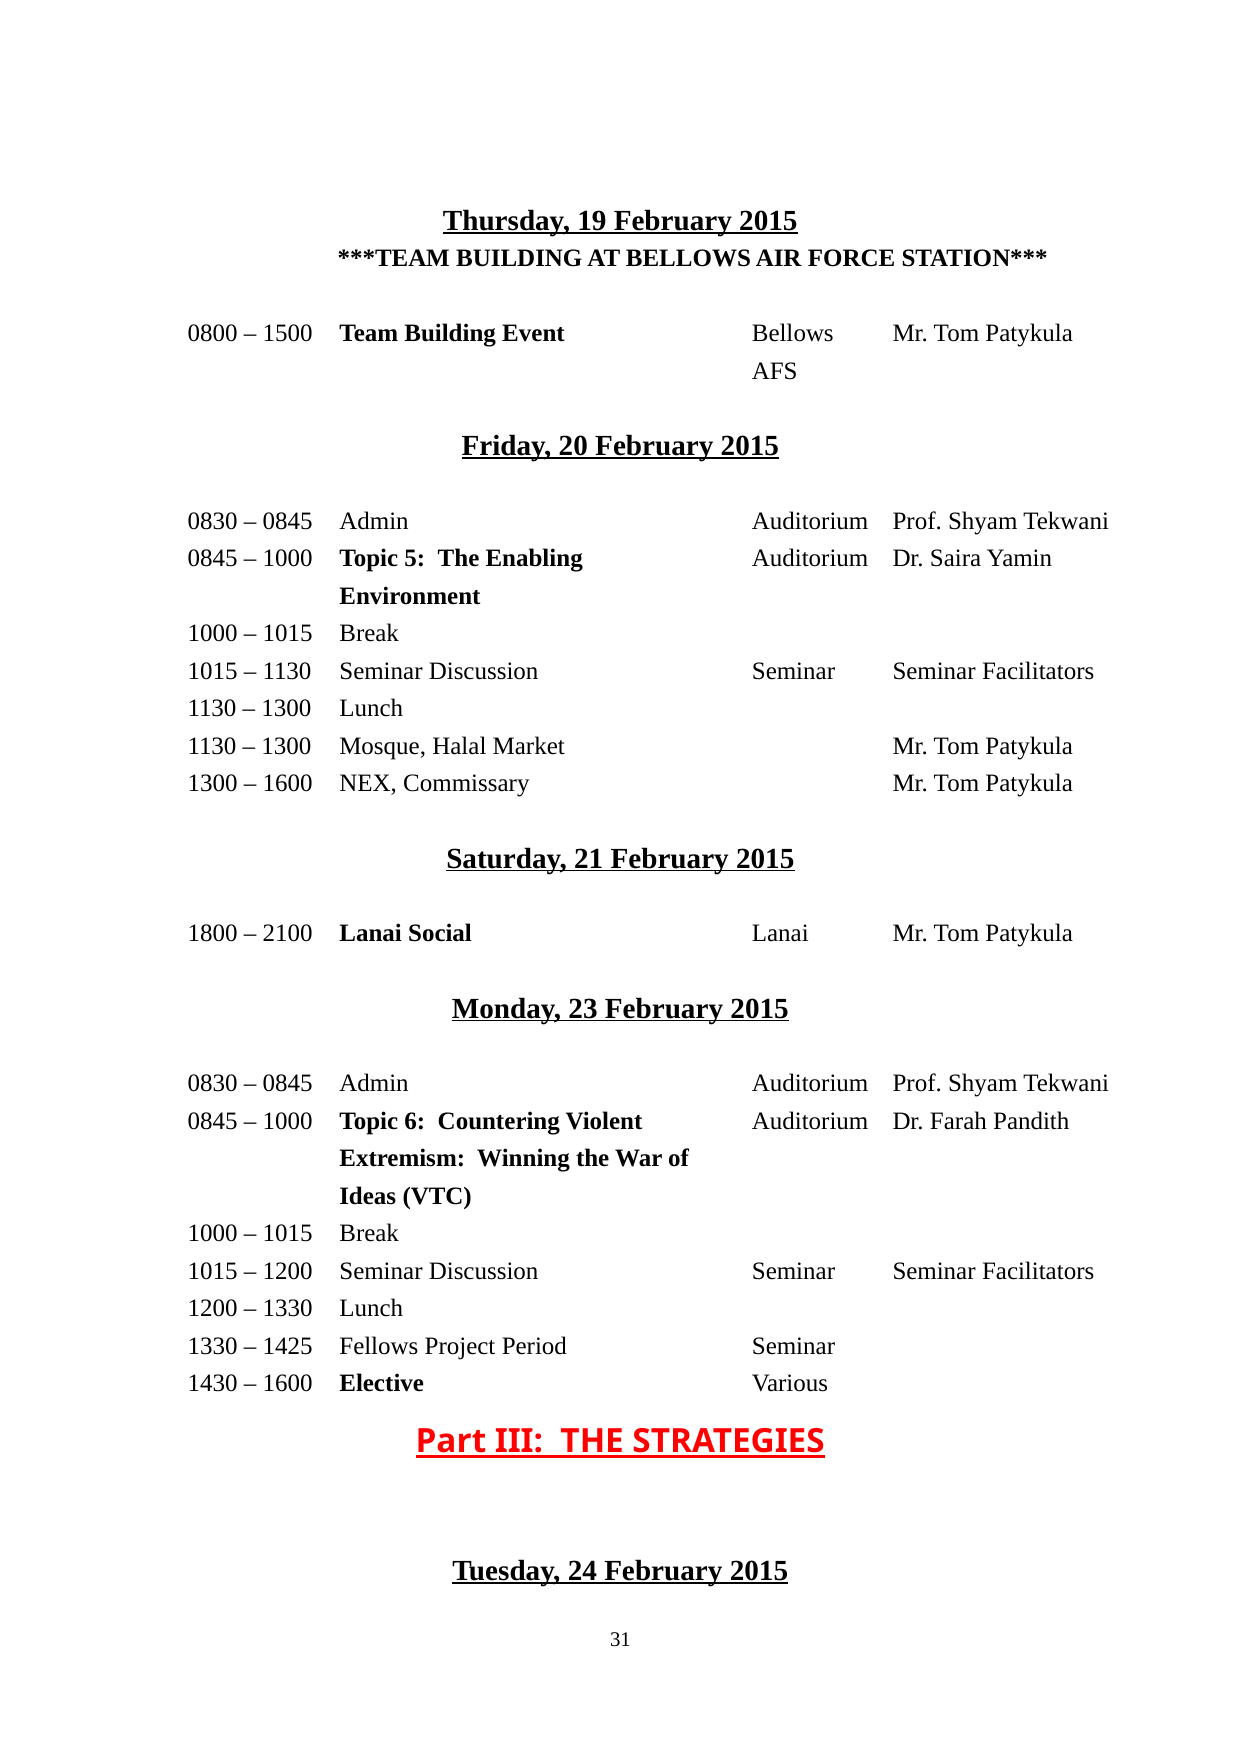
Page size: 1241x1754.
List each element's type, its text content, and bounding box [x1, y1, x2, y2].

table_header 0830 – 0845 [176, 502, 328, 539]
table_cell Seminar Facilitators [881, 1252, 1190, 1289]
table_cell Elective [328, 1365, 740, 1402]
table_cell Various [740, 1365, 881, 1402]
table_cell Seminar [740, 652, 881, 689]
table_header Lanai Social [328, 915, 740, 952]
table_cell 0845 – 1000 [176, 540, 328, 614]
text Saturday, 21 February 2015 [187, 839, 1053, 877]
table_cell Seminar [740, 1252, 881, 1289]
table_cell 1300 – 1600 [176, 765, 328, 802]
table_cell Mr. Tom Patykula [881, 765, 1190, 802]
table_cell [740, 765, 881, 802]
table_header Admin [328, 1065, 740, 1102]
table_cell 1330 – 1425 [176, 1327, 328, 1364]
table_header Mr. Tom Patykula [881, 315, 1190, 389]
table_cell Dr. Farah Pandith [881, 1102, 1190, 1214]
table_header Auditorium [740, 1065, 881, 1102]
table_header Team Building Event [328, 315, 740, 389]
text Tuesday, 24 February 2015 [187, 1552, 1053, 1589]
text Friday, 20 February 2015 [187, 427, 1053, 464]
table_cell 1000 – 1015 [176, 615, 328, 652]
table_cell 1015 – 1130 [176, 652, 328, 689]
table_cell Break [328, 615, 740, 652]
table_cell 1430 – 1600 [176, 1365, 328, 1402]
table_cell Mosque, Halal Market [328, 727, 740, 764]
table_cell Seminar Discussion [328, 652, 740, 689]
table_cell [881, 1215, 1190, 1252]
table_header Bellows AFS [740, 315, 881, 389]
table_header Mr. Tom Patykula [881, 915, 1190, 952]
table_header Auditorium [740, 502, 881, 539]
text Thursday, 19 February 2015 [187, 202, 1053, 239]
table_header Lanai [740, 915, 881, 952]
table_cell Seminar Discussion [328, 1252, 740, 1289]
table_cell [740, 1290, 881, 1327]
table_cell [740, 727, 881, 764]
table_cell Fellows Project Period [328, 1327, 740, 1364]
table_cell [740, 690, 881, 727]
text Monday, 23 February 2015 [187, 989, 1053, 1027]
table_cell Auditorium [740, 540, 881, 614]
table_cell 1200 – 1330 [176, 1290, 328, 1327]
table_cell [740, 615, 881, 652]
table_cell NEX, Commissary [328, 765, 740, 802]
table_cell Topic 6: Countering Violent Extremism: Winning the War of Ideas (VTC) [328, 1102, 740, 1214]
table_cell [881, 1365, 1190, 1402]
table_cell 1130 – 1300 [176, 690, 328, 727]
table_cell [740, 1215, 881, 1252]
table_cell [881, 1290, 1190, 1327]
table_cell Auditorium [740, 1102, 881, 1214]
table_header 1800 – 2100 [176, 915, 328, 952]
table_cell 0845 – 1000 [176, 1102, 328, 1214]
table_header Admin [328, 502, 740, 539]
table_cell Seminar [740, 1327, 881, 1364]
table_cell 1130 – 1300 [176, 727, 328, 764]
table_header Prof. Shyam Tekwani [881, 1065, 1190, 1102]
table_cell Topic 5: The Enabling Environment [328, 540, 740, 614]
table_cell 1015 – 1200 [176, 1252, 328, 1289]
table_cell Dr. Saira Yamin [881, 540, 1190, 614]
table_header 0830 – 0845 [176, 1065, 328, 1102]
table_cell Lunch [328, 690, 740, 727]
table_cell [881, 615, 1190, 652]
text ***TEAM BUILDING AT BELLOWS AIR FORCE STATION*** [262, 239, 1053, 277]
table_cell Mr. Tom Patykula [881, 727, 1190, 764]
table_cell Seminar Facilitators [881, 652, 1190, 689]
table_cell Lunch [328, 1290, 740, 1327]
text Part III: THE STRATEGIES [187, 1402, 1053, 1477]
table_cell [881, 1327, 1190, 1364]
table_header Prof. Shyam Tekwani [881, 502, 1190, 539]
table_cell Break [328, 1215, 740, 1252]
table_cell [881, 690, 1190, 727]
table_cell 1000 – 1015 [176, 1215, 328, 1252]
table_header 0800 – 1500 [176, 315, 328, 389]
